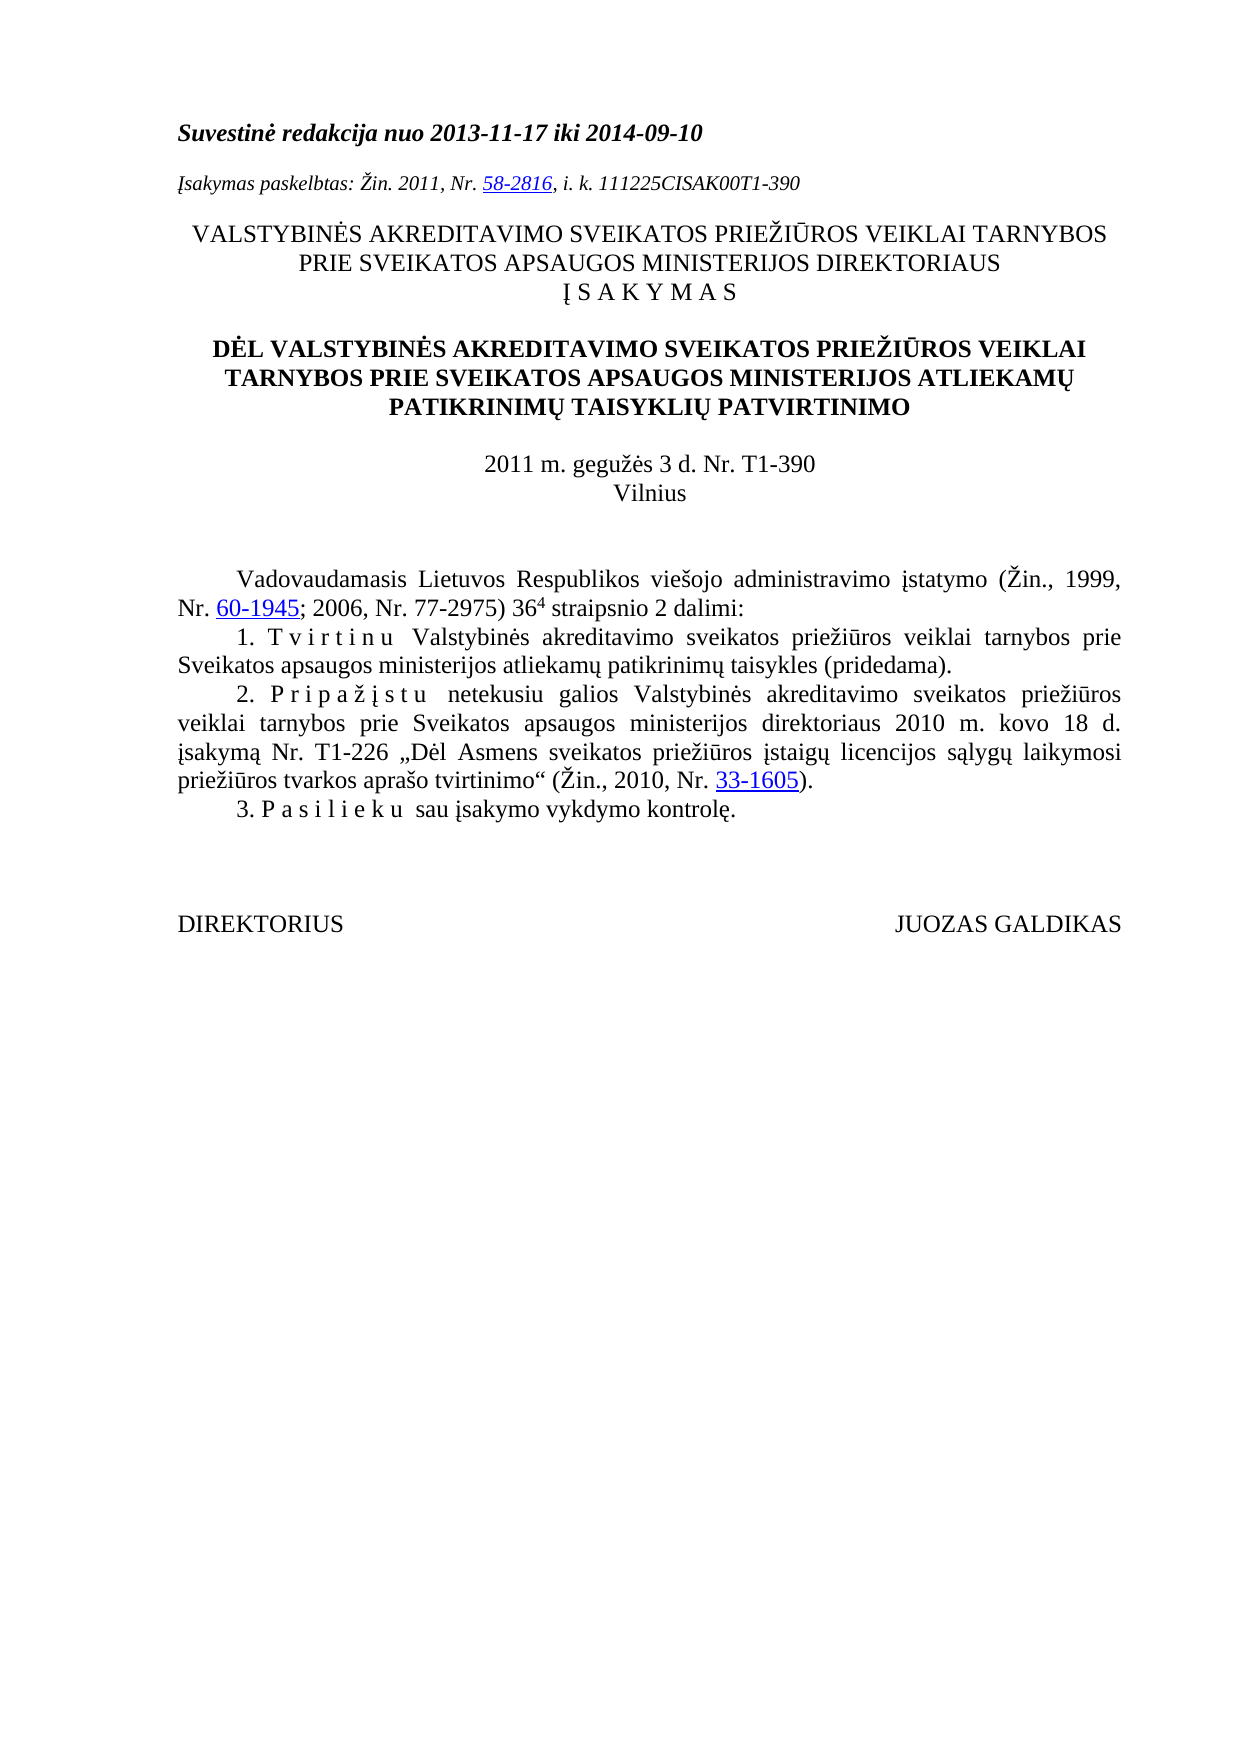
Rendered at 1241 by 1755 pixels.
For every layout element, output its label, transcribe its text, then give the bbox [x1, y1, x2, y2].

text Direktorius Juozas Galdikas [177, 909, 1122, 938]
text DĖL Valstybinės akreditavimo sveikatos priežiūros veiklai tarnybos prie Sveikatos apsaugos ministerijos atliekamų patikrinimų taisyklių PATVIRTINIMO [177, 334, 1122, 420]
text VALSTYBINĖS AKREDITAVIMO SVEIKATOS PRIEŽIŪROS VEIKLAI TARNYBOS PRIE SVEIKATOS APSAUGOS MINISTERIJOS DIREKTORIAUS [177, 219, 1122, 277]
text Suvestinė redakcija nuo 2013-11-17 iki 2014-09-10 [177, 118, 1122, 147]
text 3. Pasilieku sau įsakymo vykdymo kontrolę. [177, 794, 1122, 823]
text 1. Tvirtinu Valstybinės akreditavimo sveikatos priežiūros veiklai tarnybos prie Sveikatos apsaugos ministerijos atliekamų patikrinimų taisykles (pridedama). [177, 622, 1122, 679]
text ĮSAKYMAS [177, 277, 1122, 305]
text Vadovaudamasis Lietuvos Respublikos viešojo administravimo įstatymo (Žin., 1999, Nr. 60-1945; 2006, Nr. 77-2975) 364 straipsnio 2 dalimi: [177, 564, 1122, 622]
text Įsakymas paskelbtas: Žin. 2011, Nr. 58-2816, i. k. 111225CISAK00T1-390 [177, 171, 1122, 195]
text 2. Pripažįstu netekusiu galios Valstybinės akreditavimo sveikatos priežiūros veiklai tarnybos prie Sveikatos apsaugos ministerijos direktoriaus 2010 m. kovo 18 d. įsakymą Nr. T1-226 „Dėl asmens sveikatos priežiūros įstaigų licencijos sąlygų laikymosi priežiūros tvarkos aprašo tvirtinimo“ (Žin., 2010, Nr. 33-1605). [177, 679, 1122, 794]
text 2011 m. gegužės 3 d. Nr. T1-390 [177, 449, 1122, 478]
text Vilnius [177, 478, 1122, 507]
